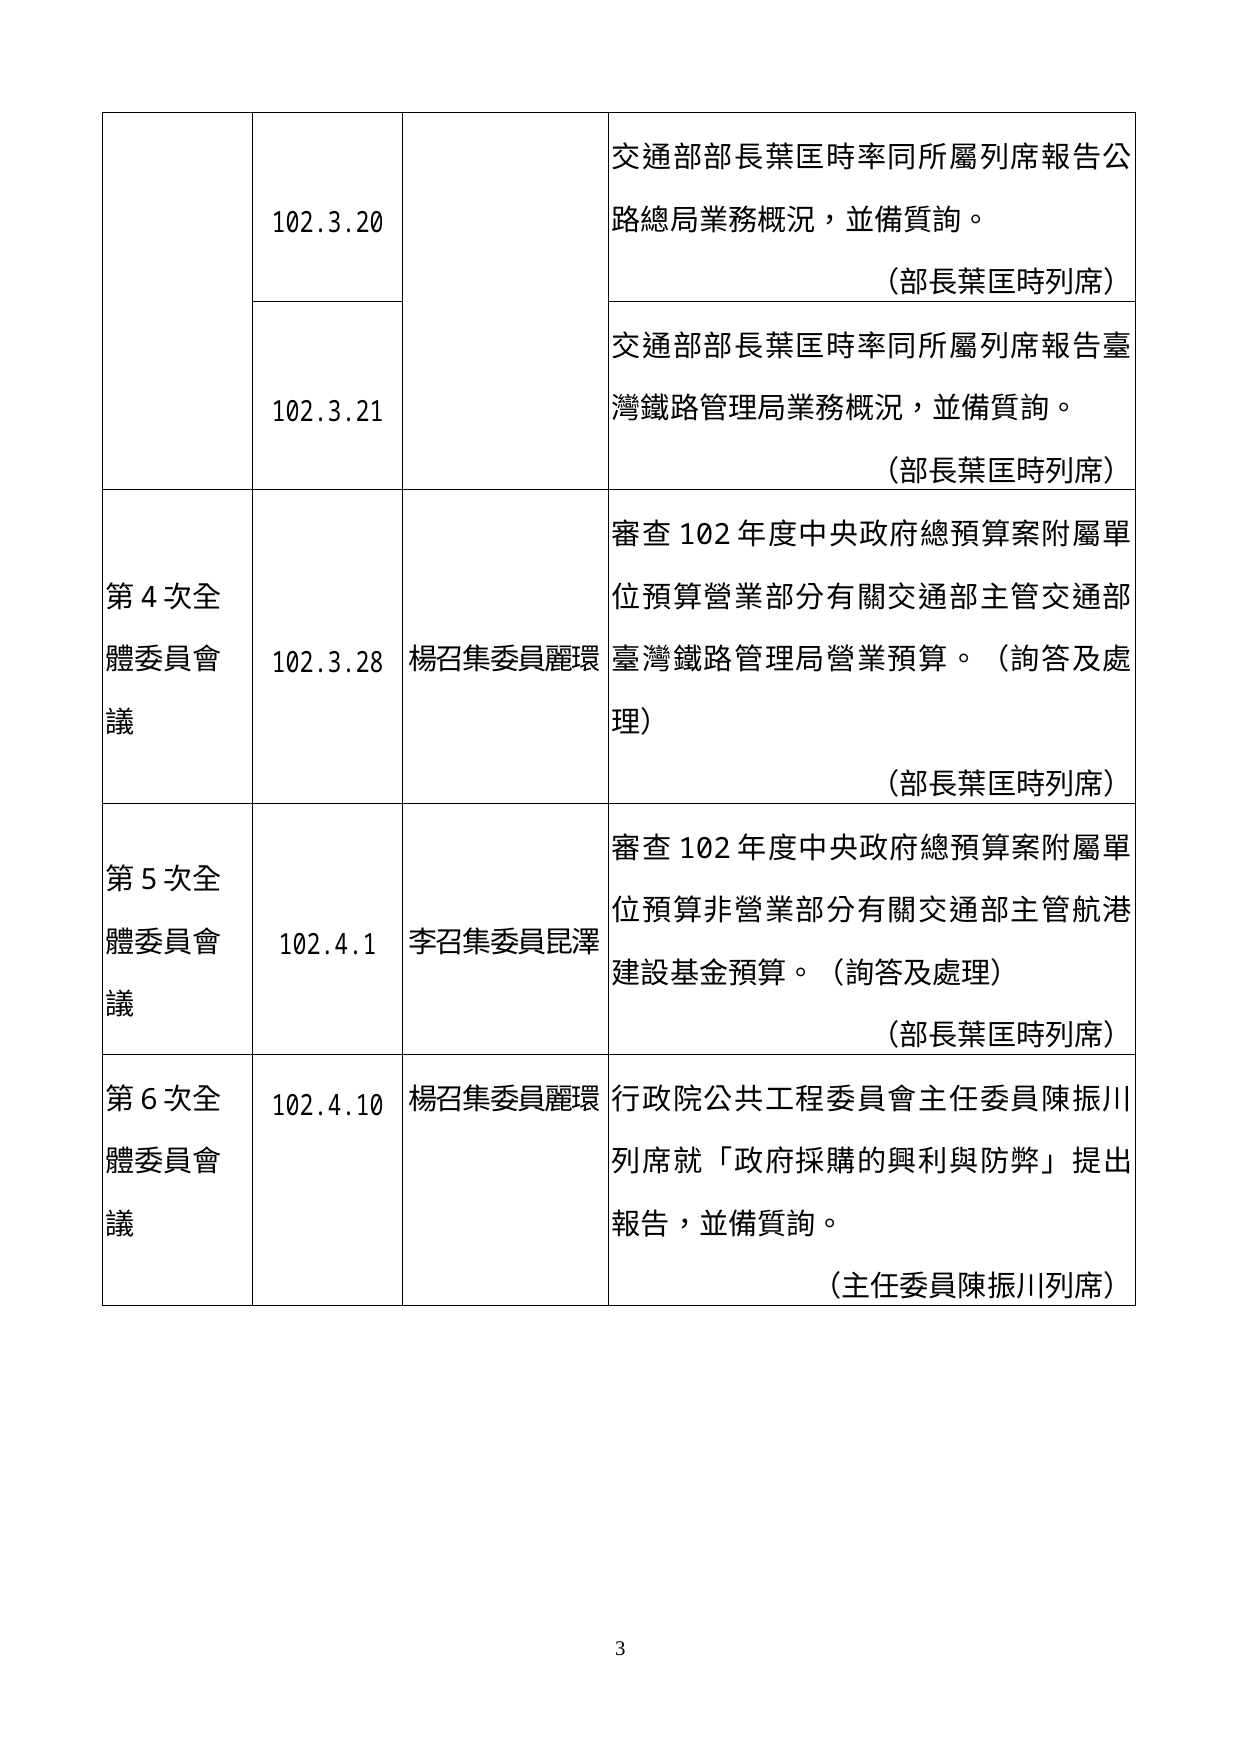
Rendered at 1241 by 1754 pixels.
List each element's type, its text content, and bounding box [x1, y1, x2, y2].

table_cell 第4次全體委員會議 [103, 490, 252, 803]
table_cell 楊召集委員麗環 [403, 490, 608, 803]
table_cell 102.3.28 [253, 490, 402, 803]
table_cell 審查102年度中央政府總預算案附屬單位預算營業部分有關交通部主管交通部臺灣鐵路管理局營業預算。（詢答及處理） （部長葉匡時列席） [609, 490, 1135, 803]
table_cell [403, 113, 608, 489]
table_cell 行政院公共工程委員會主任委員陳振川列席就「政府採購的興利與防弊」提出報告，並備質詢。 （主任委員陳振川列席） [609, 1055, 1135, 1305]
table_cell 102.3.21 [253, 302, 402, 489]
table_cell 102.4.10 [253, 1055, 402, 1305]
table_cell 第5次全體委員會議 [103, 804, 252, 1054]
table_cell 交通部部長葉匡時率同所屬列席報告臺灣鐵路管理局業務概況，並備質詢。 （部長葉匡時列席） [609, 302, 1135, 489]
table_cell 交通部部長葉匡時率同所屬列席報告公路總局業務概況，並備質詢。 （部長葉匡時列席） [609, 113, 1135, 301]
table_cell 102.4.1 [253, 804, 402, 1054]
table_cell 審查102年度中央政府總預算案附屬單位預算非營業部分有關交通部主管航港建設基金預算。（詢答及處理） （部長葉匡時列席） [609, 804, 1135, 1054]
table_cell 102.3.20 [253, 113, 402, 301]
table_cell 楊召集委員麗環 [403, 1055, 608, 1305]
table_cell 第6次全體委員會議 [103, 1055, 252, 1305]
table_cell 李召集委員昆澤 [403, 804, 608, 1054]
table_cell [103, 113, 252, 489]
